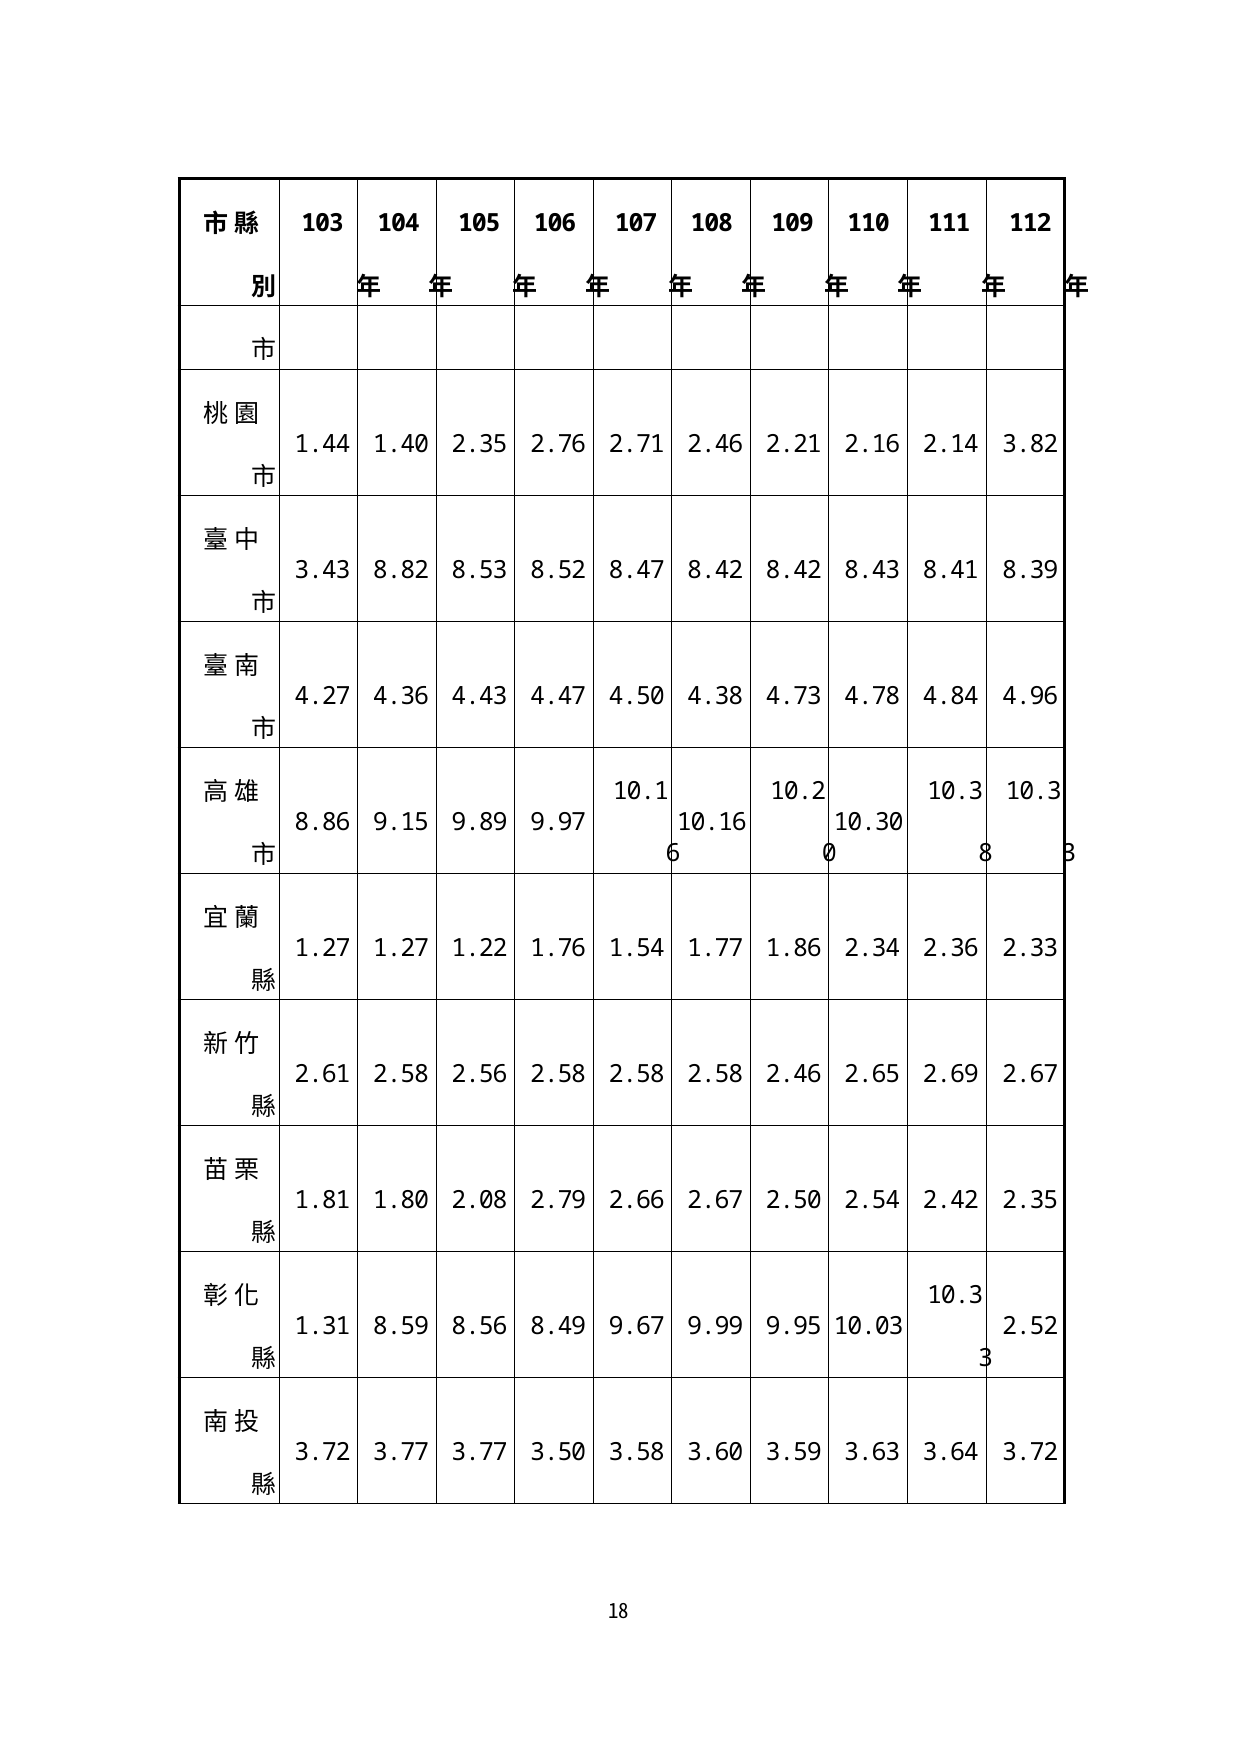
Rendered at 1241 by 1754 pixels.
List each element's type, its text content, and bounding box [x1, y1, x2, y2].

table_cell 3.72 [987, 1378, 1063, 1503]
table_cell 1.80 [358, 1126, 436, 1251]
table_cell 10.30 [829, 748, 907, 873]
table_cell 2.66 [594, 1126, 671, 1251]
table_cell 8.49 [515, 1252, 593, 1377]
table_cell 8.86 [280, 748, 357, 873]
table_cell 9.15 [358, 748, 436, 873]
table_cell 3.60 [672, 1378, 750, 1503]
table_cell 1.27 [280, 874, 357, 999]
table_cell 4.38 [672, 622, 750, 747]
table_cell [672, 306, 750, 369]
table_cell 1.31 [280, 1252, 357, 1377]
table_cell 3.72 [280, 1378, 357, 1503]
table_cell 1.81 [280, 1126, 357, 1251]
table_cell 新竹縣 [181, 1000, 279, 1125]
table_cell 9.97 [515, 748, 593, 873]
table_cell 2.08 [437, 1126, 514, 1251]
table_cell 2.16 [829, 370, 907, 495]
table_cell 1.76 [515, 874, 593, 999]
table_cell 彰化縣 [181, 1252, 279, 1377]
table_cell 9.99 [672, 1252, 750, 1377]
table_cell 2.76 [515, 370, 593, 495]
table_cell 10.16 [672, 748, 750, 873]
table_cell 1.22 [437, 874, 514, 999]
table_cell 南投縣 [181, 1378, 279, 1503]
table_header 106年 [515, 180, 593, 305]
table_cell 10.38 [908, 748, 986, 873]
table_cell 2.71 [594, 370, 671, 495]
table_header 112年 [987, 180, 1063, 305]
table_cell 2.46 [672, 370, 750, 495]
table_cell 8.59 [358, 1252, 436, 1377]
table_header 111年 [908, 180, 986, 305]
table_cell 2.52 [987, 1252, 1063, 1377]
table_cell 4.36 [358, 622, 436, 747]
table_cell 8.39 [987, 496, 1063, 621]
table_cell 高雄市 [181, 748, 279, 873]
table_header 110年 [829, 180, 907, 305]
table_cell 4.84 [908, 622, 986, 747]
table_cell 2.58 [672, 1000, 750, 1125]
table_cell 臺南市 [181, 622, 279, 747]
table_cell 8.47 [594, 496, 671, 621]
table_cell [829, 306, 907, 369]
table_cell 8.42 [751, 496, 828, 621]
table_cell 10.20 [751, 748, 828, 873]
table_header 108年 [672, 180, 750, 305]
table_cell 1.77 [672, 874, 750, 999]
table_cell 宜蘭縣 [181, 874, 279, 999]
table_header 105年 [437, 180, 514, 305]
table_cell 2.35 [437, 370, 514, 495]
table_cell 8.82 [358, 496, 436, 621]
table_cell 3.63 [829, 1378, 907, 1503]
table_cell [437, 306, 514, 369]
table_header 109年 [751, 180, 828, 305]
table_cell 10.16 [594, 748, 671, 873]
table_cell 8.52 [515, 496, 593, 621]
table_cell 2.61 [280, 1000, 357, 1125]
table_cell 2.36 [908, 874, 986, 999]
table_cell [594, 306, 671, 369]
table_cell 1.54 [594, 874, 671, 999]
table_cell 2.58 [515, 1000, 593, 1125]
table_cell 3.59 [751, 1378, 828, 1503]
table_cell 4.50 [594, 622, 671, 747]
table_cell 2.54 [829, 1126, 907, 1251]
table_cell 2.14 [908, 370, 986, 495]
table_cell 8.56 [437, 1252, 514, 1377]
table_cell 1.44 [280, 370, 357, 495]
table_cell 2.42 [908, 1126, 986, 1251]
table_cell 臺中市 [181, 496, 279, 621]
table_cell 4.47 [515, 622, 593, 747]
table_cell 4.96 [987, 622, 1063, 747]
table_cell [751, 306, 828, 369]
table_cell 3.77 [437, 1378, 514, 1503]
table_header 市縣別 [181, 180, 279, 305]
table_cell 2.56 [437, 1000, 514, 1125]
table_cell 3.50 [515, 1378, 593, 1503]
table_cell 8.43 [829, 496, 907, 621]
table_cell 9.67 [594, 1252, 671, 1377]
table_cell 1.40 [358, 370, 436, 495]
table_header 103年 [280, 180, 357, 305]
table_cell 2.35 [987, 1126, 1063, 1251]
table_cell 2.58 [358, 1000, 436, 1125]
table_cell 苗栗縣 [181, 1126, 279, 1251]
table_cell 4.78 [829, 622, 907, 747]
table_cell 2.33 [987, 874, 1063, 999]
table_cell 4.73 [751, 622, 828, 747]
table_cell [358, 306, 436, 369]
table_cell 2.21 [751, 370, 828, 495]
table_cell 3.64 [908, 1378, 986, 1503]
table_cell 9.89 [437, 748, 514, 873]
table_cell 8.41 [908, 496, 986, 621]
table_cell 2.69 [908, 1000, 986, 1125]
table_cell 2.65 [829, 1000, 907, 1125]
table_cell 2.79 [515, 1126, 593, 1251]
table_cell [515, 306, 593, 369]
table_cell 2.50 [751, 1126, 828, 1251]
table_cell 桃園市 [181, 370, 279, 495]
table_cell [280, 306, 357, 369]
table_cell 2.46 [751, 1000, 828, 1125]
table_cell 市 [181, 306, 279, 369]
table_cell 8.42 [672, 496, 750, 621]
table_cell 1.86 [751, 874, 828, 999]
table_cell 4.43 [437, 622, 514, 747]
table_cell [908, 306, 986, 369]
table_cell 3.82 [987, 370, 1063, 495]
table_cell 2.67 [672, 1126, 750, 1251]
table_cell 4.27 [280, 622, 357, 747]
table_header 104年 [358, 180, 436, 305]
table_cell 2.67 [987, 1000, 1063, 1125]
table_cell 3.77 [358, 1378, 436, 1503]
table_cell 9.95 [751, 1252, 828, 1377]
table_cell 3.58 [594, 1378, 671, 1503]
table_cell 3.43 [280, 496, 357, 621]
table_cell 10.33 [908, 1252, 986, 1377]
table_cell 1.27 [358, 874, 436, 999]
table_cell [987, 306, 1063, 369]
table_header 107年 [594, 180, 671, 305]
table_cell 10.03 [829, 1252, 907, 1377]
table_cell 8.53 [437, 496, 514, 621]
table_cell 2.58 [594, 1000, 671, 1125]
table_cell 10.33 [987, 748, 1063, 873]
table_cell 2.34 [829, 874, 907, 999]
